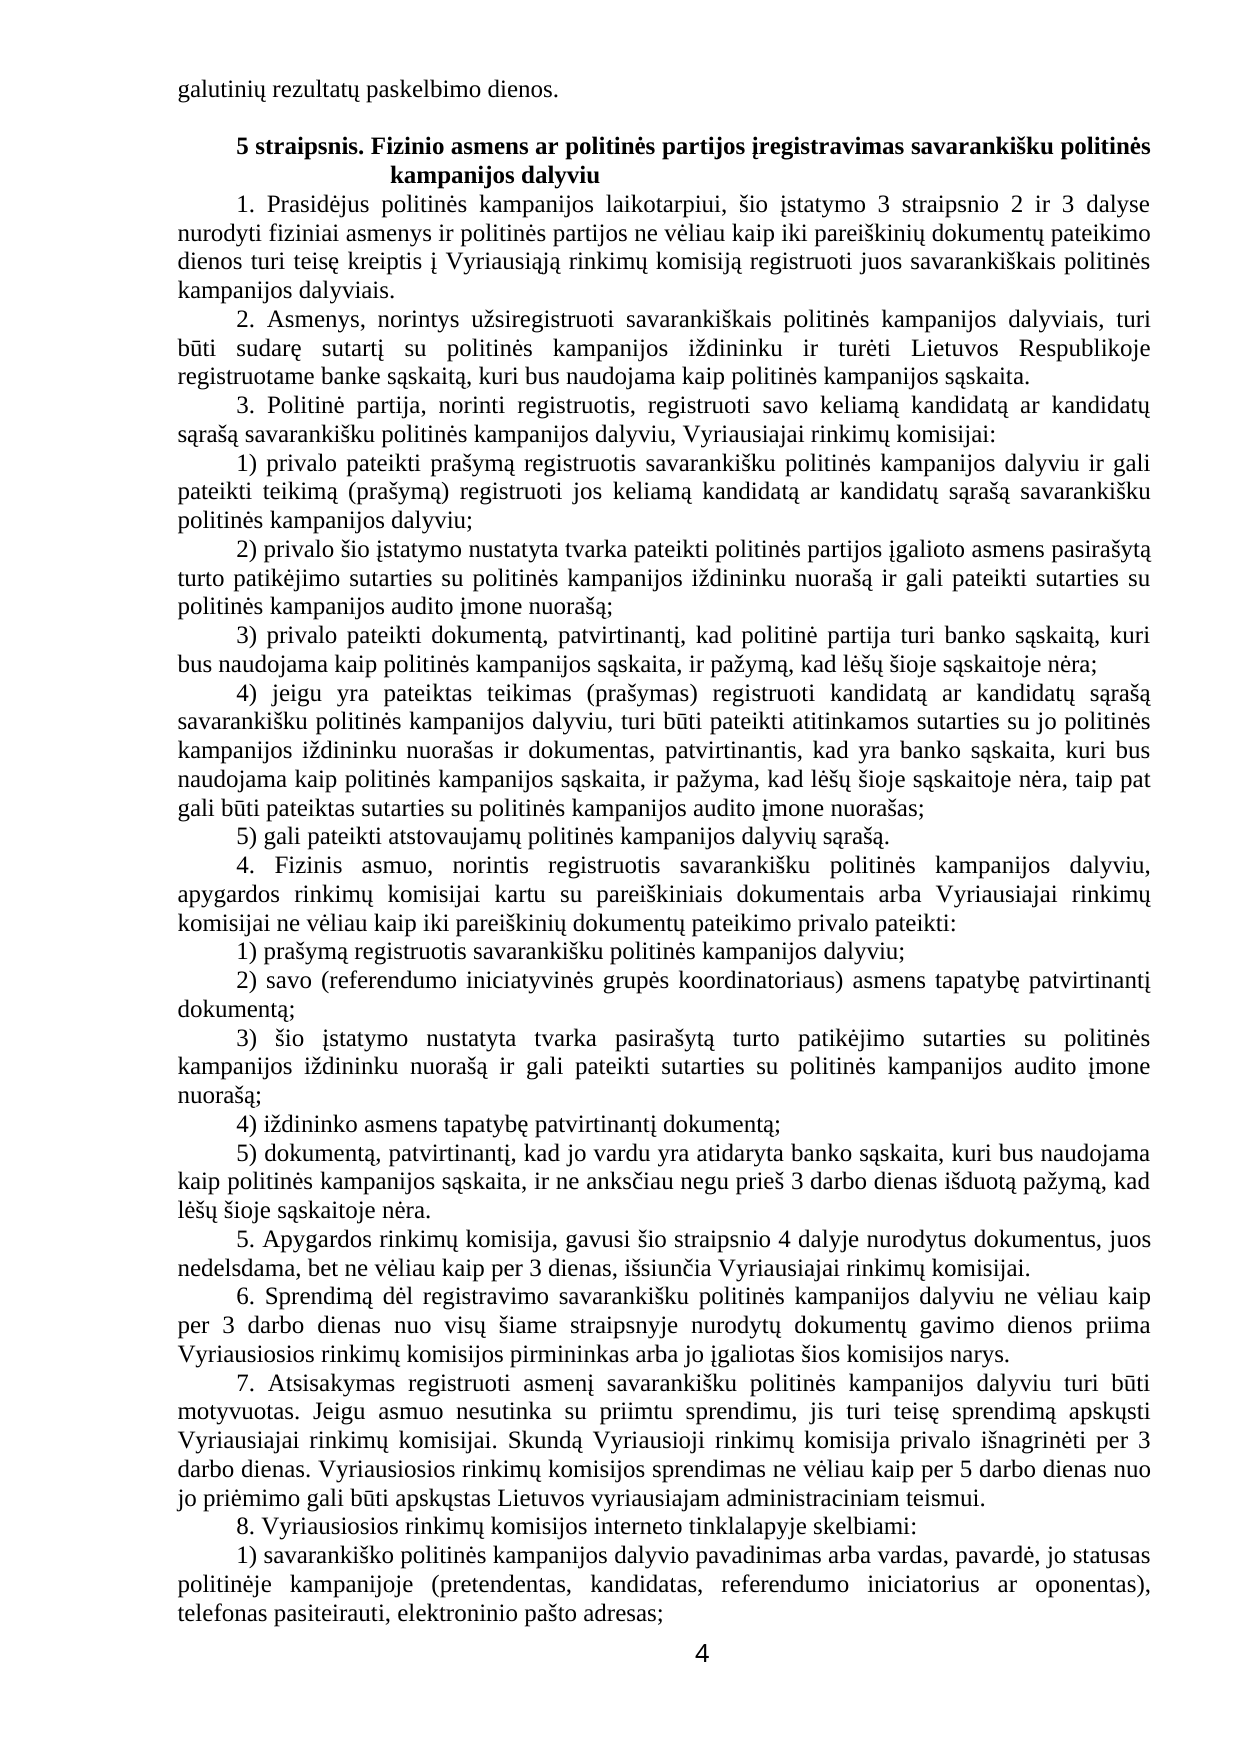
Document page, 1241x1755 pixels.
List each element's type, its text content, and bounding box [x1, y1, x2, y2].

text 2) savo (referendumo iniciatyvinės grupės koordinatoriaus) asmens tapatybę patvirtinantį dokumentą; [177, 965, 1152, 1023]
text 2. Asmenys, norintys užsiregistruoti savarankiškais politinės kampanijos dalyviais, turi būti sudarę sutartį su politinės kampanijos iždininku ir turėti Lietuvos Respublikoje registruotame banke sąskaitą, kuri bus naudojama kaip politinės kampanijos sąskaita. [177, 304, 1152, 390]
text 3) privalo pateikti dokumentą, patvirtinantį, kad politinė partija turi banko sąskaitą, kuri bus naudojama kaip politinės kampanijos sąskaita, ir pažymą, kad lėšų šioje sąskaitoje nėra; [177, 620, 1152, 678]
text 5) dokumentą, patvirtinantį, kad jo vardu yra atidaryta banko sąskaita, kuri bus naudojama kaip politinės kampanijos sąskaita, ir ne anksčiau negu prieš 3 darbo dienas išduotą pažymą, kad lėšų šioje sąskaitoje nėra. [177, 1138, 1152, 1224]
text 3) šio įstatymo nustatyta tvarka pasirašytą turto patikėjimo sutarties su politinės kampanijos iždininku nuorašą ir gali pateikti sutarties su politinės kampanijos audito įmone nuorašą; [177, 1023, 1152, 1109]
text 1) savarankiško politinės kampanijos dalyvio pavadinimas arba vardas, pavardė, jo statusas politinėje kampanijoje (pretendentas, kandidatas, referendumo iniciatorius ar oponentas), telefonas pasiteirauti, elektroninio pašto adresas; [177, 1540, 1152, 1626]
text 5) gali pateikti atstovaujamų politinės kampanijos dalyvių sąrašą. [177, 821, 1152, 850]
text 3. Politinė partija, norinti registruotis, registruoti savo keliamą kandidatą ar kandidatų sąrašą savarankišku politinės kampanijos dalyviu, Vyriausiajai rinkimų komisijai: [177, 390, 1152, 448]
text 7. Atsisakymas registruoti asmenį savarankišku politinės kampanijos dalyviu turi būti motyvuotas. Jeigu asmuo nesutinka su priimtu sprendimu, jis turi teisę sprendimą apskųsti Vyriausiajai rinkimų komisijai. Skundą Vyriausioji rinkimų komisija privalo išnagrinėti per 3 darbo dienas. Vyriausiosios rinkimų komisijos sprendimas ne vėliau kaip per 5 darbo dienas nuo jo priėmimo gali būti apskųstas Lietuvos vyriausiajam administraciniam teismui. [177, 1368, 1152, 1511]
text 4) jeigu yra pateiktas teikimas (prašymas) registruoti kandidatą ar kandidatų sąrašą savarankišku politinės kampanijos dalyviu, turi būti pateikti atitinkamos sutarties su jo politinės kampanijos iždininku nuorašas ir dokumentas, patvirtinantis, kad yra banko sąskaita, kuri bus naudojama kaip politinės kampanijos sąskaita, ir pažyma, kad lėšų šioje sąskaitoje nėra, taip pat gali būti pateiktas sutarties su politinės kampanijos audito įmone nuorašas; [177, 678, 1152, 821]
text 5. Apygardos rinkimų komisija, gavusi šio straipsnio 4 dalyje nurodytus dokumentus, juos nedelsdama, bet ne vėliau kaip per 3 dienas, išsiunčia Vyriausiajai rinkimų komisijai. [177, 1224, 1152, 1281]
text 4. Fizinis asmuo, norintis registruotis savarankišku politinės kampanijos dalyviu, apygardos rinkimų komisijai kartu su pareiškiniais dokumentais arba Vyriausiajai rinkimų komisijai ne vėliau kaip iki pareiškinių dokumentų pateikimo privalo pateikti: [177, 850, 1152, 936]
text 2) privalo šio įstatymo nustatyta tvarka pateikti politinės partijos įgalioto asmens pasirašytą turto patikėjimo sutarties su politinės kampanijos iždininku nuorašą ir gali pateikti sutarties su politinės kampanijos audito įmone nuorašą; [177, 534, 1152, 620]
text galutinių rezultatų paskelbimo dienos. [177, 74, 1152, 103]
text 5 straipsnis. Fizinio asmens ar politinės partijos įregistravimas savarankišku politinės kampanijos dalyviu [236, 131, 1152, 189]
text 1) prašymą registruotis savarankišku politinės kampanijos dalyviu; [177, 936, 1152, 965]
text 1) privalo pateikti prašymą registruotis savarankišku politinės kampanijos dalyviu ir gali pateikti teikimą (prašymą) registruoti jos keliamą kandidatą ar kandidatų sąrašą savarankišku politinės kampanijos dalyviu; [177, 448, 1152, 534]
text 1. Prasidėjus politinės kampanijos laikotarpiui, šio įstatymo 3 straipsnio 2 ir 3 dalyse nurodyti fiziniai asmenys ir politinės partijos ne vėliau kaip iki pareiškinių dokumentų pateikimo dienos turi teisę kreiptis į Vyriausiąją rinkimų komisiją registruoti juos savarankiškais politinės kampanijos dalyviais. [177, 189, 1152, 304]
text 4) iždininko asmens tapatybę patvirtinantį dokumentą; [177, 1109, 1152, 1138]
text 8. Vyriausiosios rinkimų komisijos interneto tinklalapyje skelbiami: [177, 1511, 1152, 1540]
text 6. Sprendimą dėl registravimo savarankišku politinės kampanijos dalyviu ne vėliau kaip per 3 darbo dienas nuo visų šiame straipsnyje nurodytų dokumentų gavimo dienos priima Vyriausiosios rinkimų komisijos pirmininkas arba jo įgaliotas šios komisijos narys. [177, 1281, 1152, 1368]
